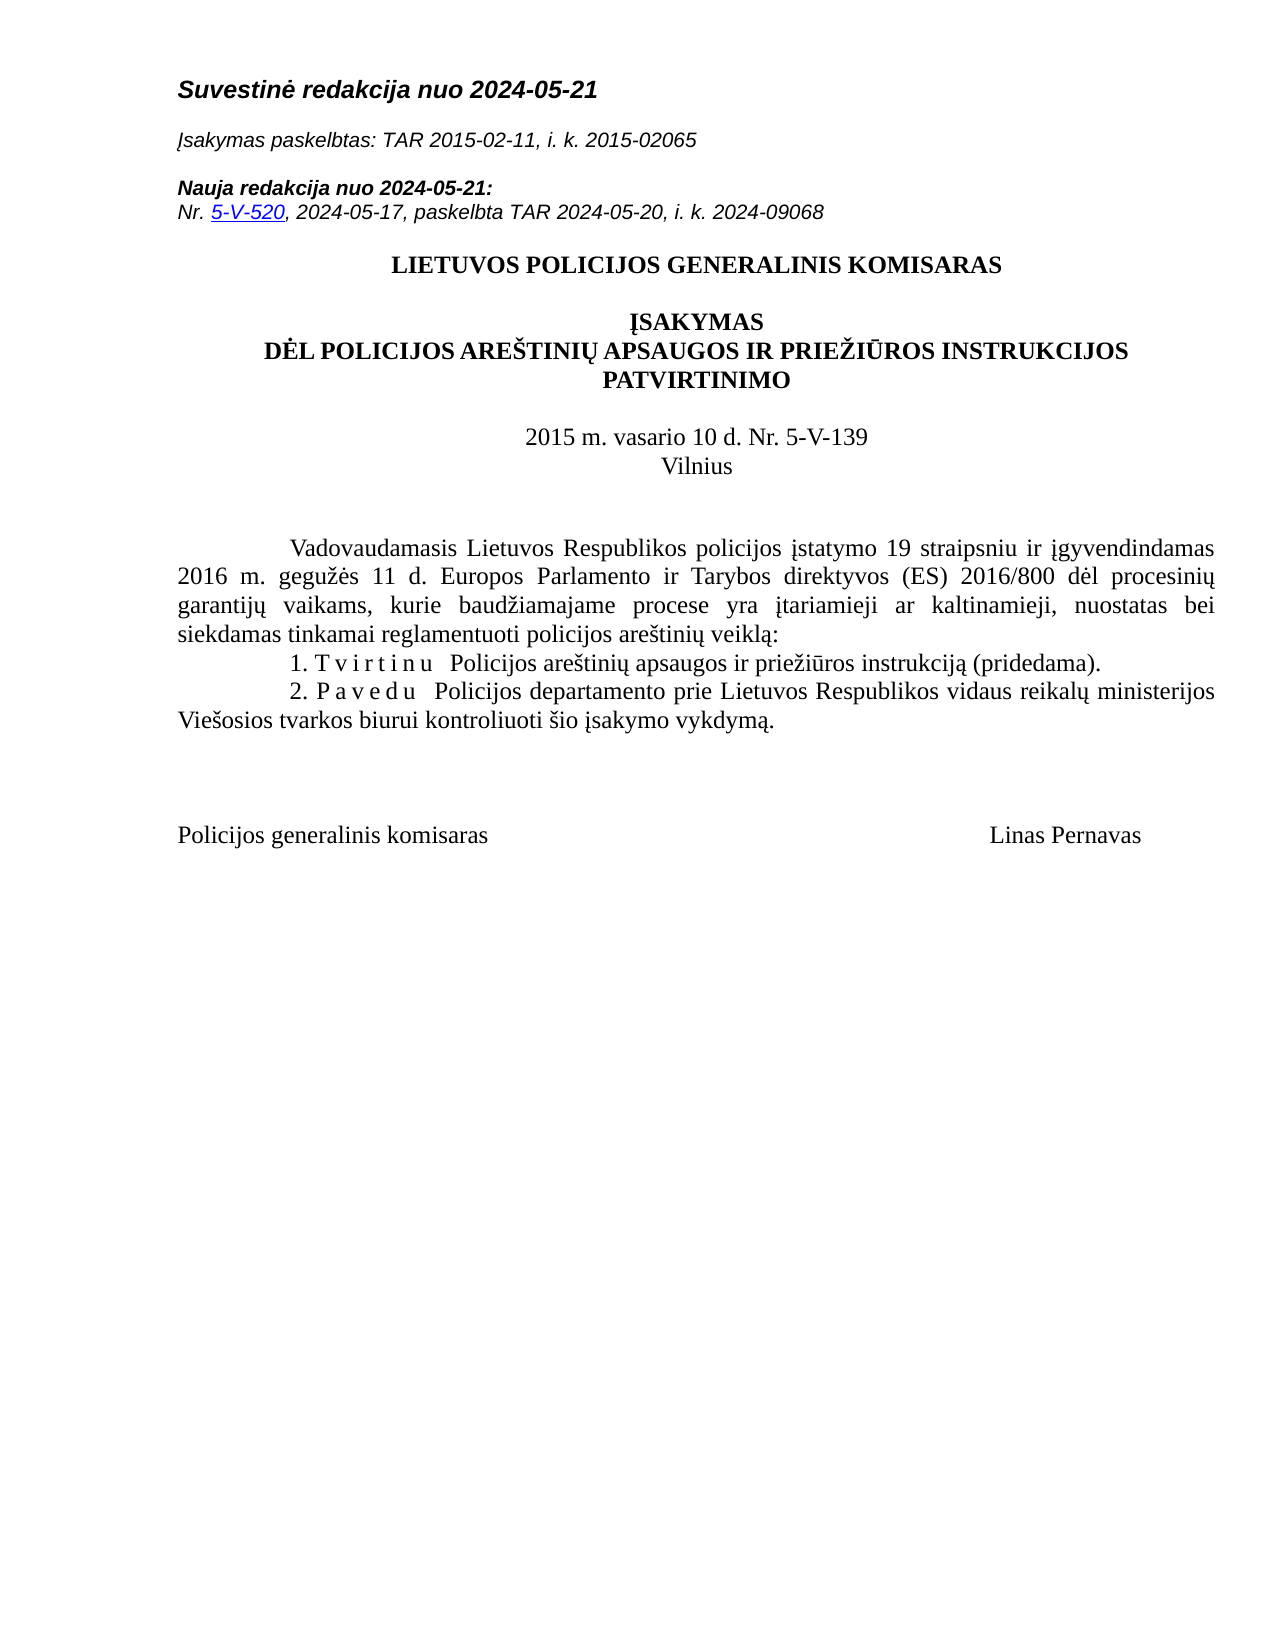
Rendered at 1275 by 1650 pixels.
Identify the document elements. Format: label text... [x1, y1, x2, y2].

text Vadovaudamasis Lietuvos Respublikos policijos įstatymo 19 straipsniu ir įgyvendindamas 2016 m. gegužės 11 d. Europos Parlamento ir Tarybos direktyvos (ES) 2016/800 dėl procesinių garantijų vaikams, kurie baudžiamajame procese yra įtariamieji ar kaltinamieji, nuostatas bei siekdamas tinkamai reglamentuoti policijos areštinių veiklą: [177, 533, 1216, 648]
text 2015 m. vasario 10 d. Nr. 5-V-139 [177, 422, 1216, 451]
text 1. Tvirtinu Policijos areštinių apsaugos ir priežiūros instrukciją (pridedama). [177, 648, 1216, 676]
text 2. Pavedu Policijos departamento prie Lietuvos Respublikos vidaus reikalų ministerijos Viešosios tvarkos biurui kontroliuoti šio įsakymo vykdymą. [177, 676, 1216, 734]
text DĖL POLICIJOS AREŠTINIŲ APSAUGOS IR PRIEŽIŪROS INSTRUKCIJOS PATVIRTINIMO [177, 336, 1216, 394]
text Nr. 5-V-520, 2024-05-17, paskelbta TAR 2024-05-20, i. k. 2024-09068 [177, 199, 1216, 223]
text Nauja redakcija nuo 2024-05-21: [177, 176, 1216, 199]
text Suvestinė redakcija nuo 2024-05-21 [177, 75, 1216, 104]
text Įsakymas paskelbtas: TAR 2015-02-11, i. k. 2015-02065 [177, 128, 1216, 152]
text Vilnius [177, 451, 1216, 480]
text ĮSAKYMAS [177, 307, 1216, 336]
text LIETUVOS POLICIJOS GENERALINIS KOMISARAS [177, 250, 1216, 279]
text Policijos generalinis komisaras Linas Pernavas [177, 820, 1216, 849]
